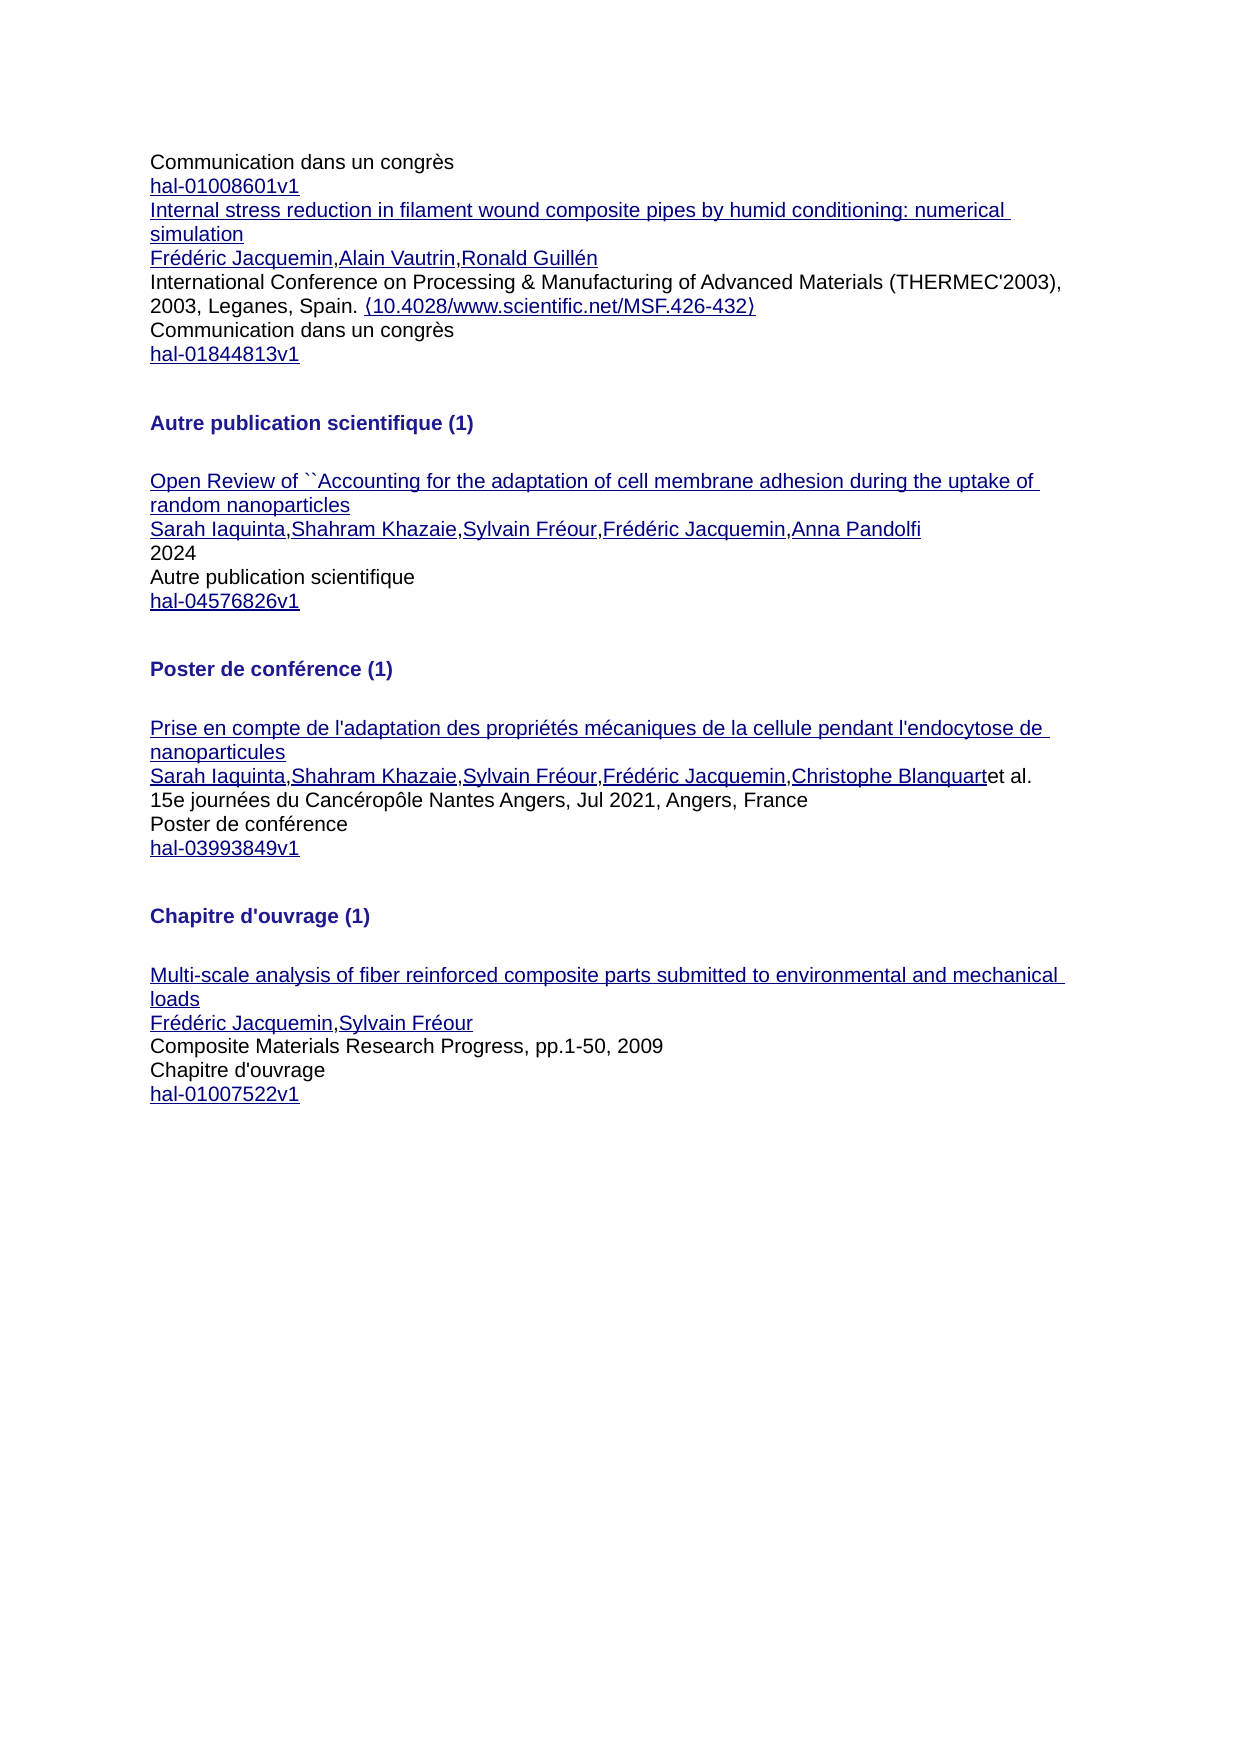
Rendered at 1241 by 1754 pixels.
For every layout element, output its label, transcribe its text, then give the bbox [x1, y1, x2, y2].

table_header Multi-scale analysis of fiber reinforced composite parts submitted to environmental and mechanical loads Frédéric Jacquemin,Sylvain Fréour Composite Materials Research Progress, pp.1-50, 2009 Chapitre d'ouvrage hal-01007522v1 [150, 963, 1090, 1106]
subtitle Chapitre d'ouvrage (1) [150, 904, 1090, 928]
subtitle Autre publication scientifique (1) [150, 410, 1090, 434]
table_cell Communication dans un congrès hal-01008601v1 [150, 150, 1090, 198]
table_header Open Review of ``Accounting for the adaptation of cell membrane adhesion during the uptake of random nanoparticles Sarah Iaquinta,Shahram Khazaie,Sylvain Fréour,Frédéric Jacquemin,Anna Pandolfi 2024 Autre publication scientifique hal-04576826v1 [150, 469, 1090, 612]
table_header Prise en compte de l'adaptation des propriétés mécaniques de la cellule pendant l'endocytose de nanoparticules Sarah Iaquinta,Shahram Khazaie,Sylvain Fréour,Frédéric Jacquemin,Christophe Blanquartet al. 15e journées du Cancéropôle Nantes Angers, Jul 2021, Angers, France Poster de conférence hal-03993849v1 [150, 716, 1090, 859]
table_cell Internal stress reduction in filament wound composite pipes by humid conditioning: numerical simulation Frédéric Jacquemin,Alain Vautrin,Ronald Guillén International Conference on Processing & Manufacturing of Advanced Materials (THERMEC'2003), 2003, Leganes, Spain. ⟨10.4028/www.scientific.net/MSF.426-432⟩ Communication dans un congrès hal-01844813v1 [150, 198, 1090, 366]
subtitle Poster de conférence (1) [150, 657, 1090, 681]
